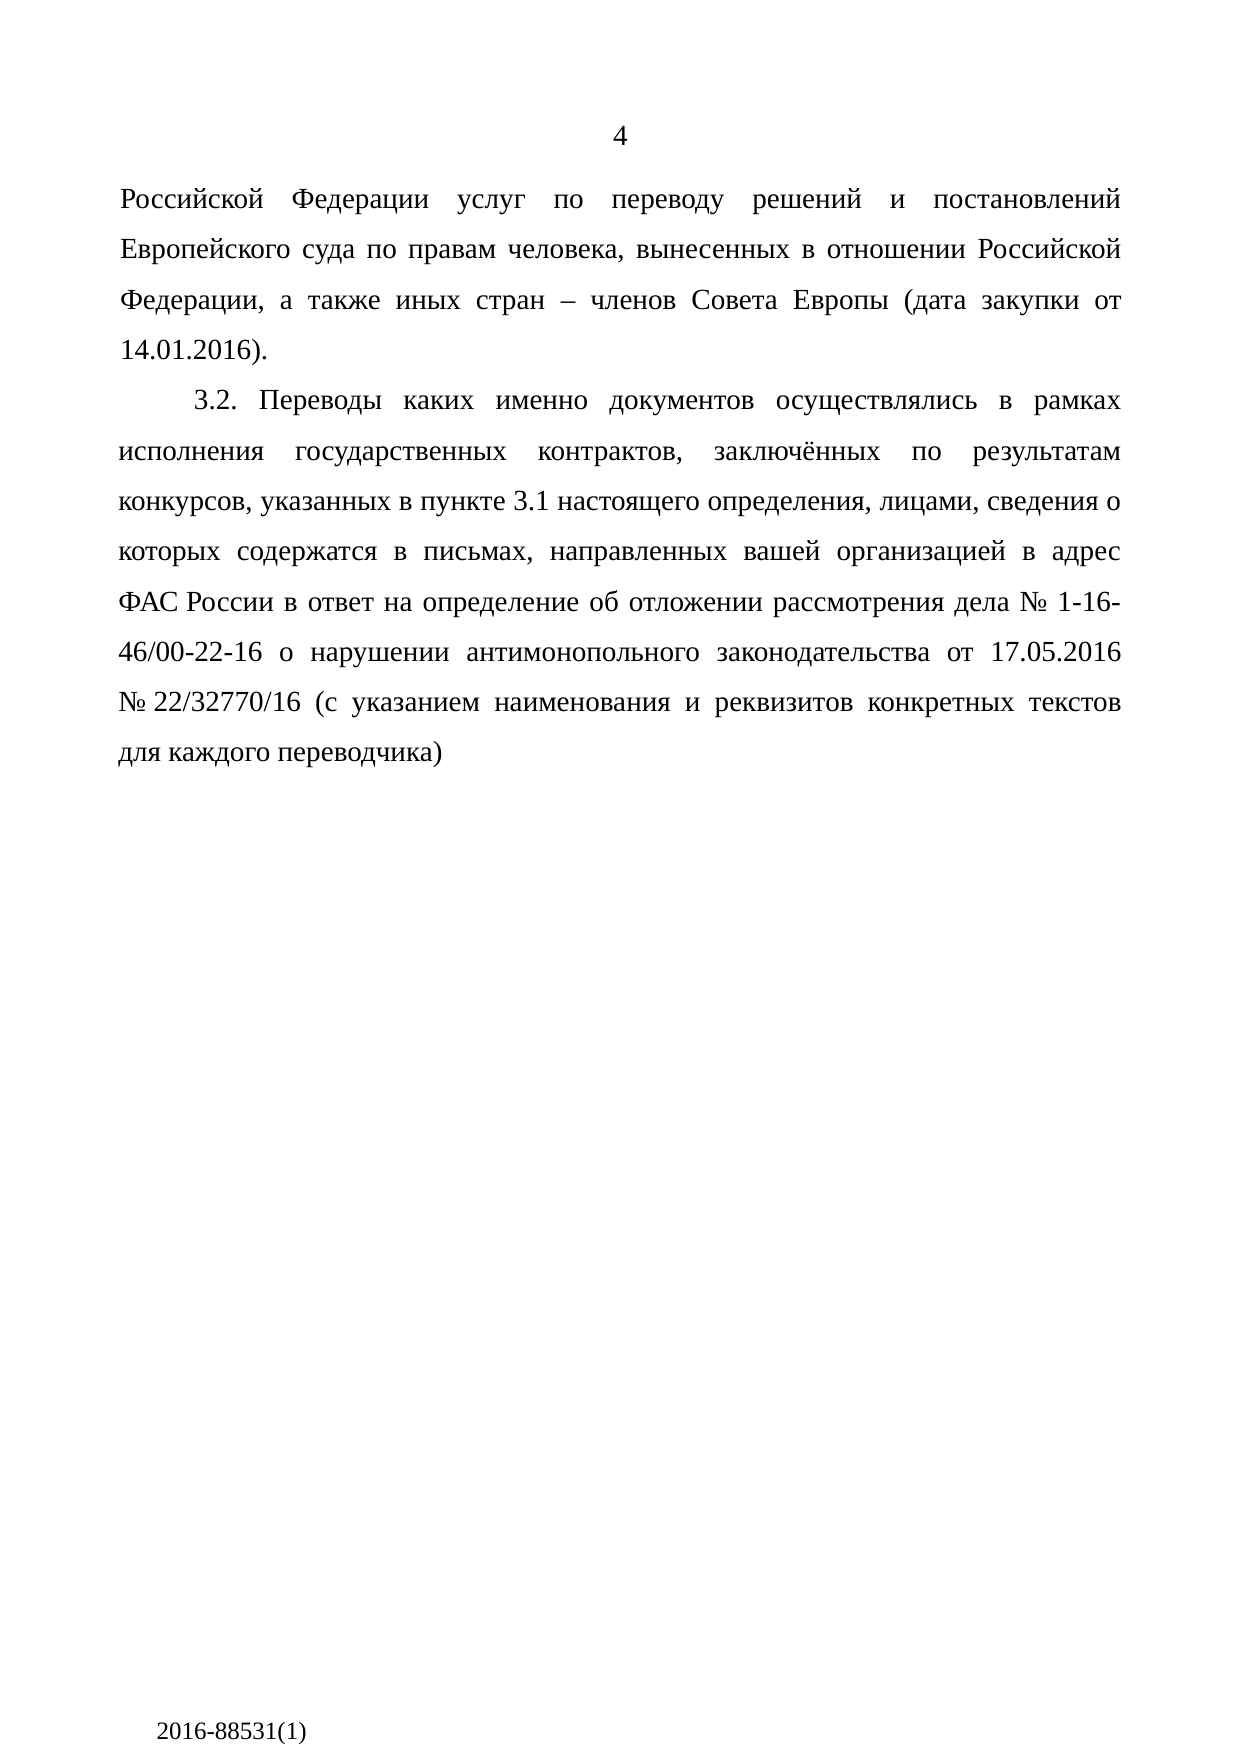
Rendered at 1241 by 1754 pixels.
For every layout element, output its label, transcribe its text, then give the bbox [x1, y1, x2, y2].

text 3.2. Переводы каких именно документов осуществлялись в рамках исполнения государственных контрактов, заключённых по результатам конкурсов, указанных в пункте 3.1 настоящего определения, лицами, сведения о которых содержатся в письмах, направленных вашей организацией в адрес ФАС России в ответ на определение об отложении рассмотрения дела № 1-16-46/00-22-16 о нарушении антимонопольного законодательства от 17.05.2016 № 22/32770/16 (с указанием наименования и реквизитов конкретных текстов для каждого переводчика) [118, 382, 1122, 768]
list Российской Федерации услуг по переводу решений и постановлений Европейского суда по правам человека, вынесенных в отношении Российской Федерации, а также иных стран – членов Совета Европы (дата закупки от 14.01.2016). [120, 181, 1122, 366]
